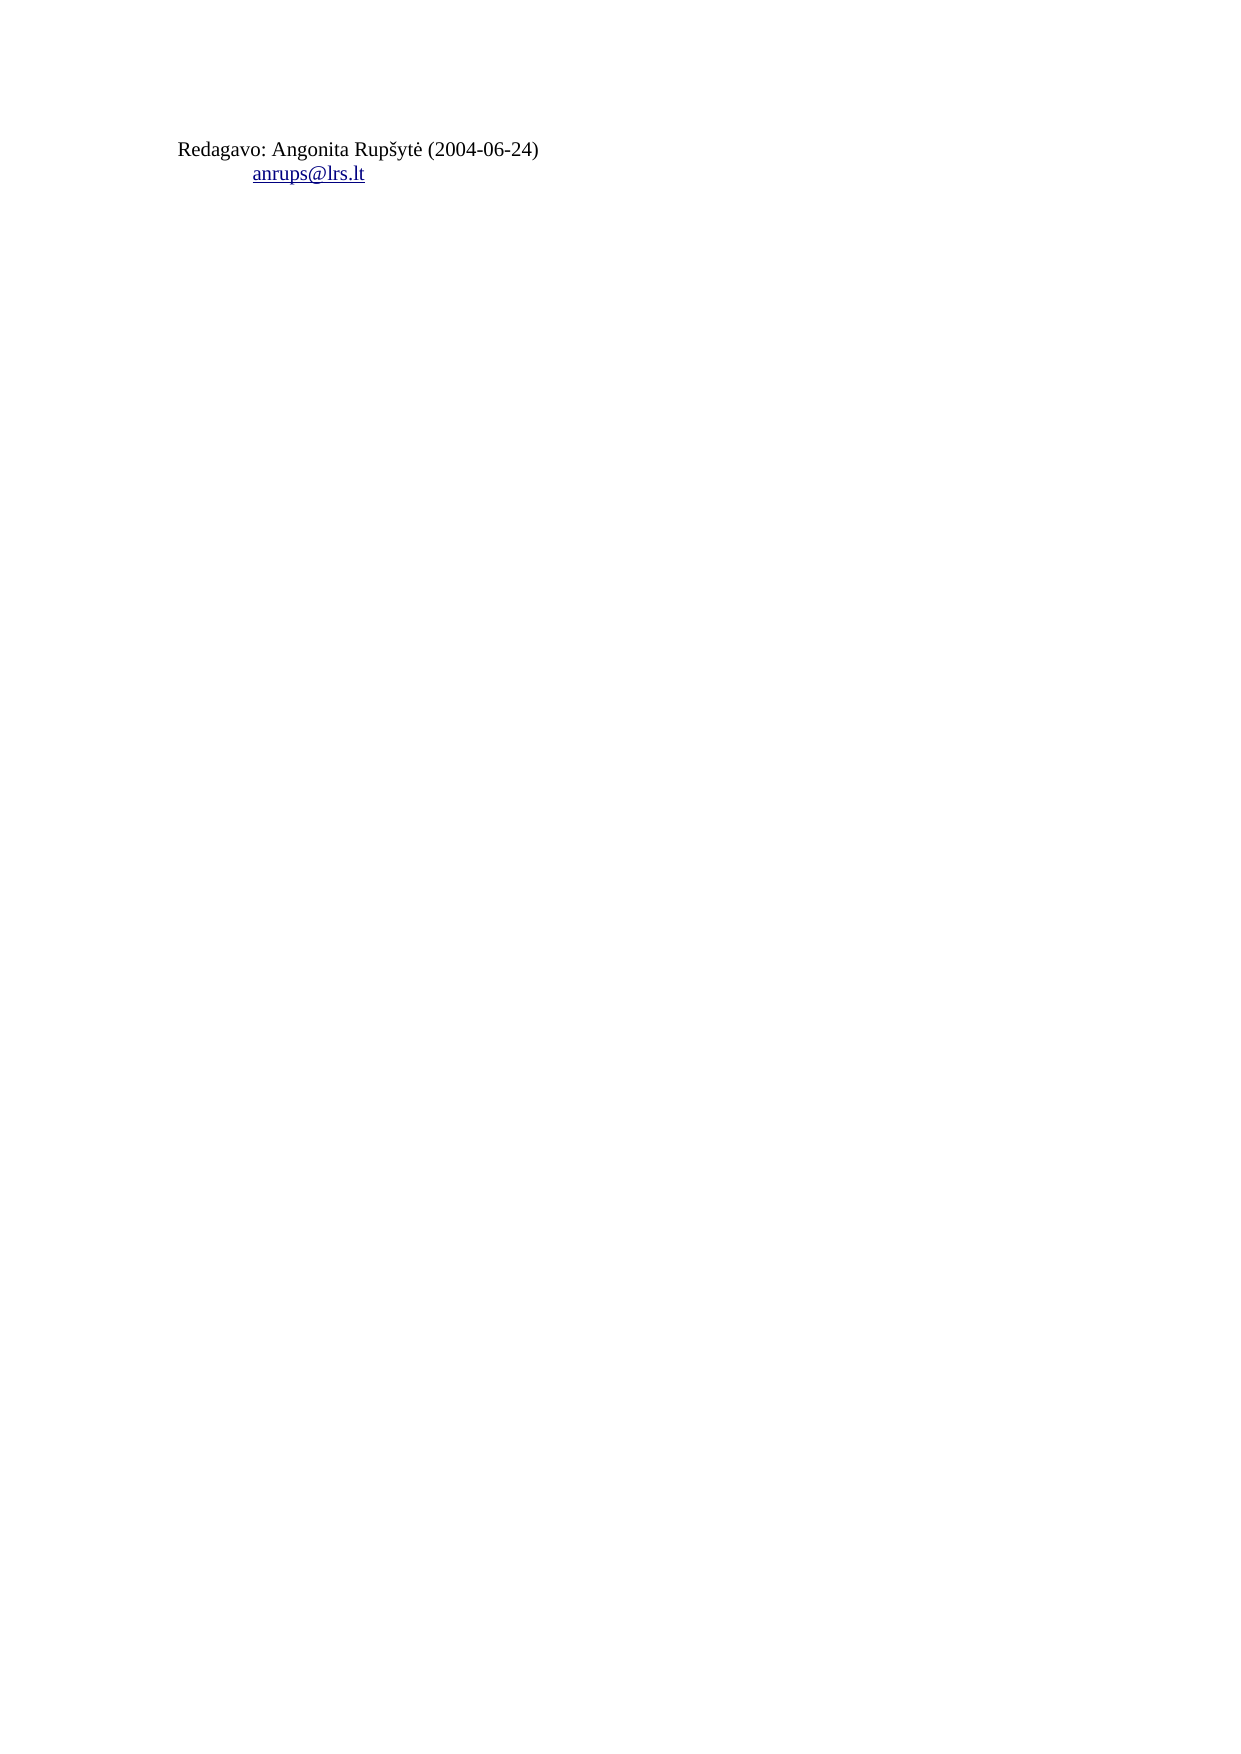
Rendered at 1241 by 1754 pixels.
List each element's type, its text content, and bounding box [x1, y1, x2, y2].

text Redagavo: Angonita Rupšytė (2004-06-24) [177, 137, 1122, 161]
text anrups@lrs.lt [177, 161, 1122, 185]
